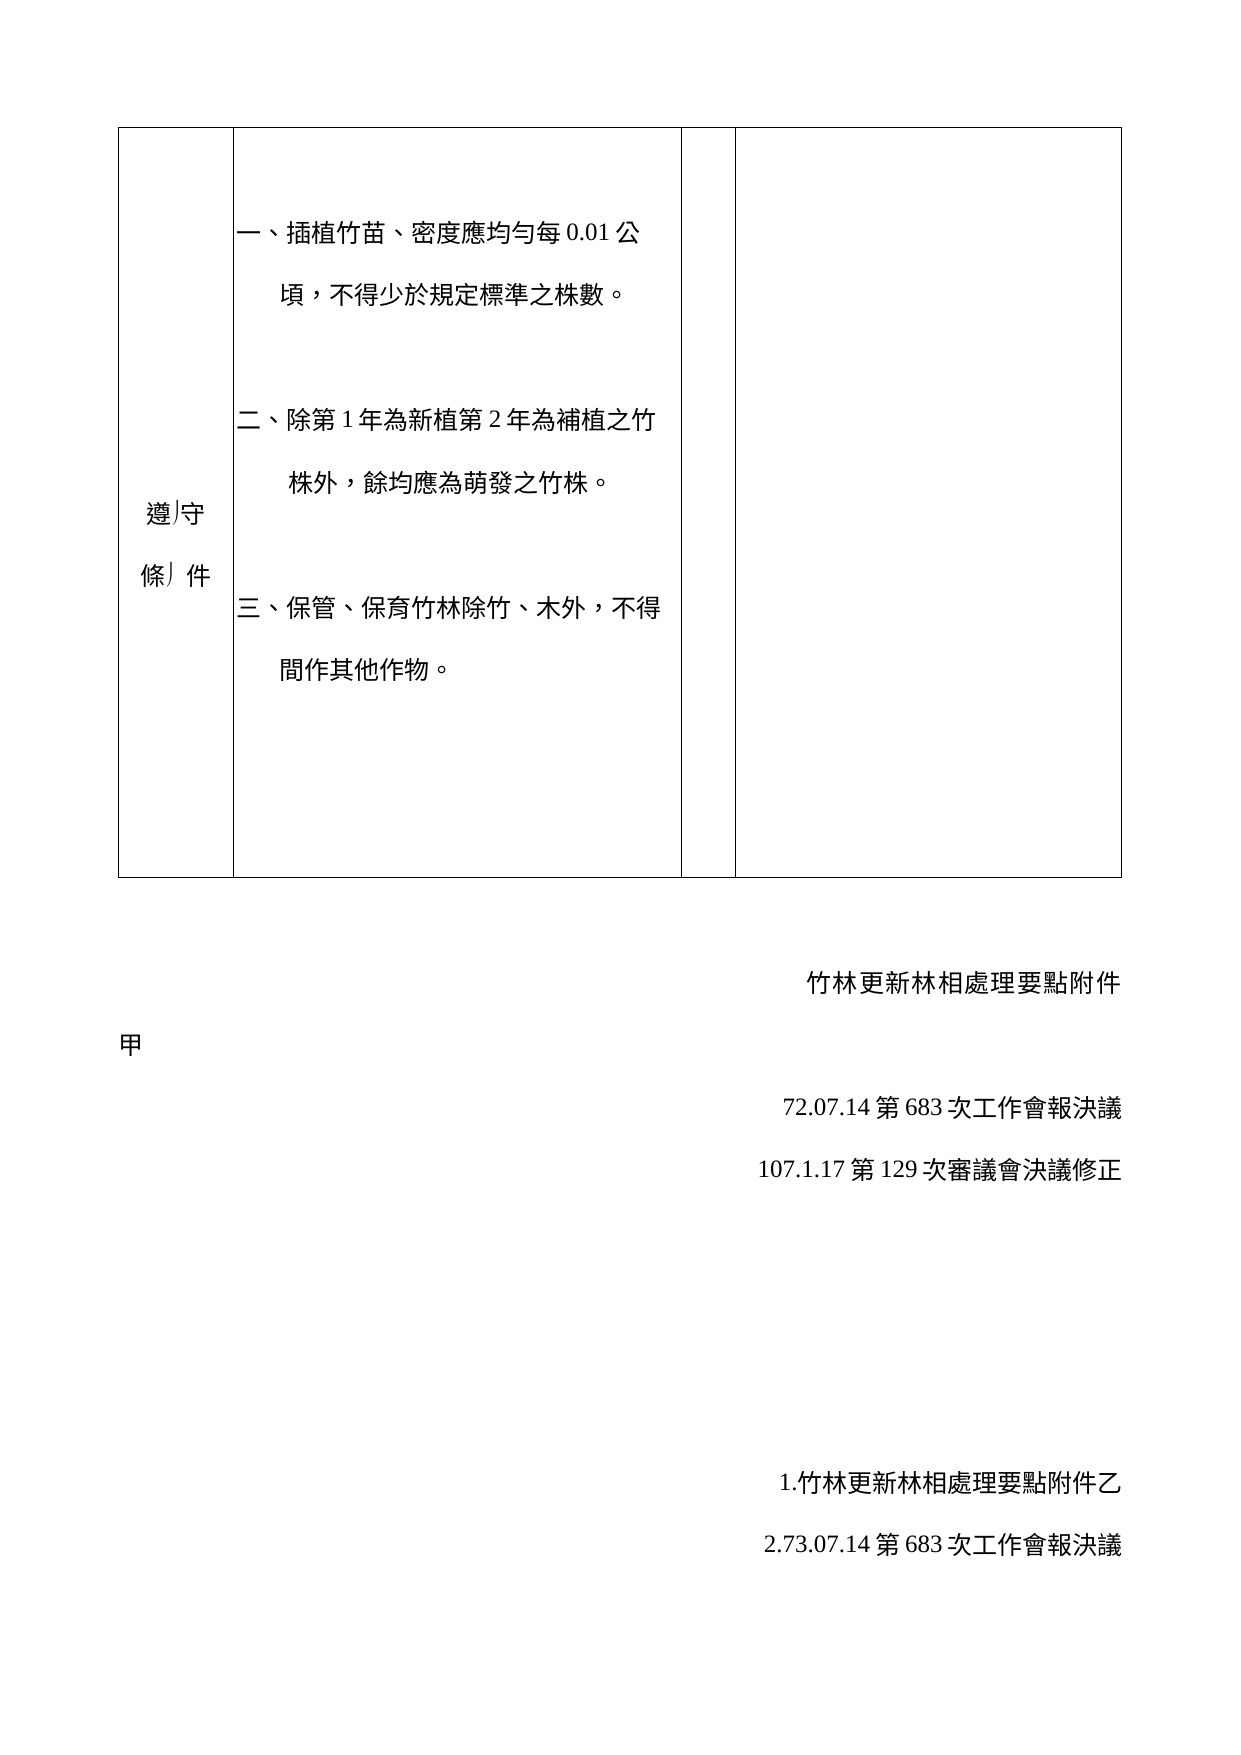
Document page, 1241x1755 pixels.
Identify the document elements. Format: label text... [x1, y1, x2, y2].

text 72.07.14第683次工作會報決議 107.1.17第129次審議會決議修正 [118, 1064, 1122, 1189]
table_cell 遵守 條 件 [119, 128, 233, 877]
text 竹林更新林相處理要點附件甲 [118, 939, 1122, 1064]
text 2.73.07.14第683次工作會報決議 [431, 1502, 1122, 1564]
table_cell 一、插植竹苗、密度應均勻每0.01公頃，不得少於規定標準之株數。 二、除第1年為新植第2年為補植之竹株外，餘均應為萌發之竹株。 三、保管、保育竹林除竹、木外，不得間作其他作物。 [234, 128, 681, 877]
table_cell [682, 128, 735, 877]
table_cell [736, 128, 1121, 877]
text 1.竹林更新林相處理要點附件乙 [118, 1439, 1122, 1502]
